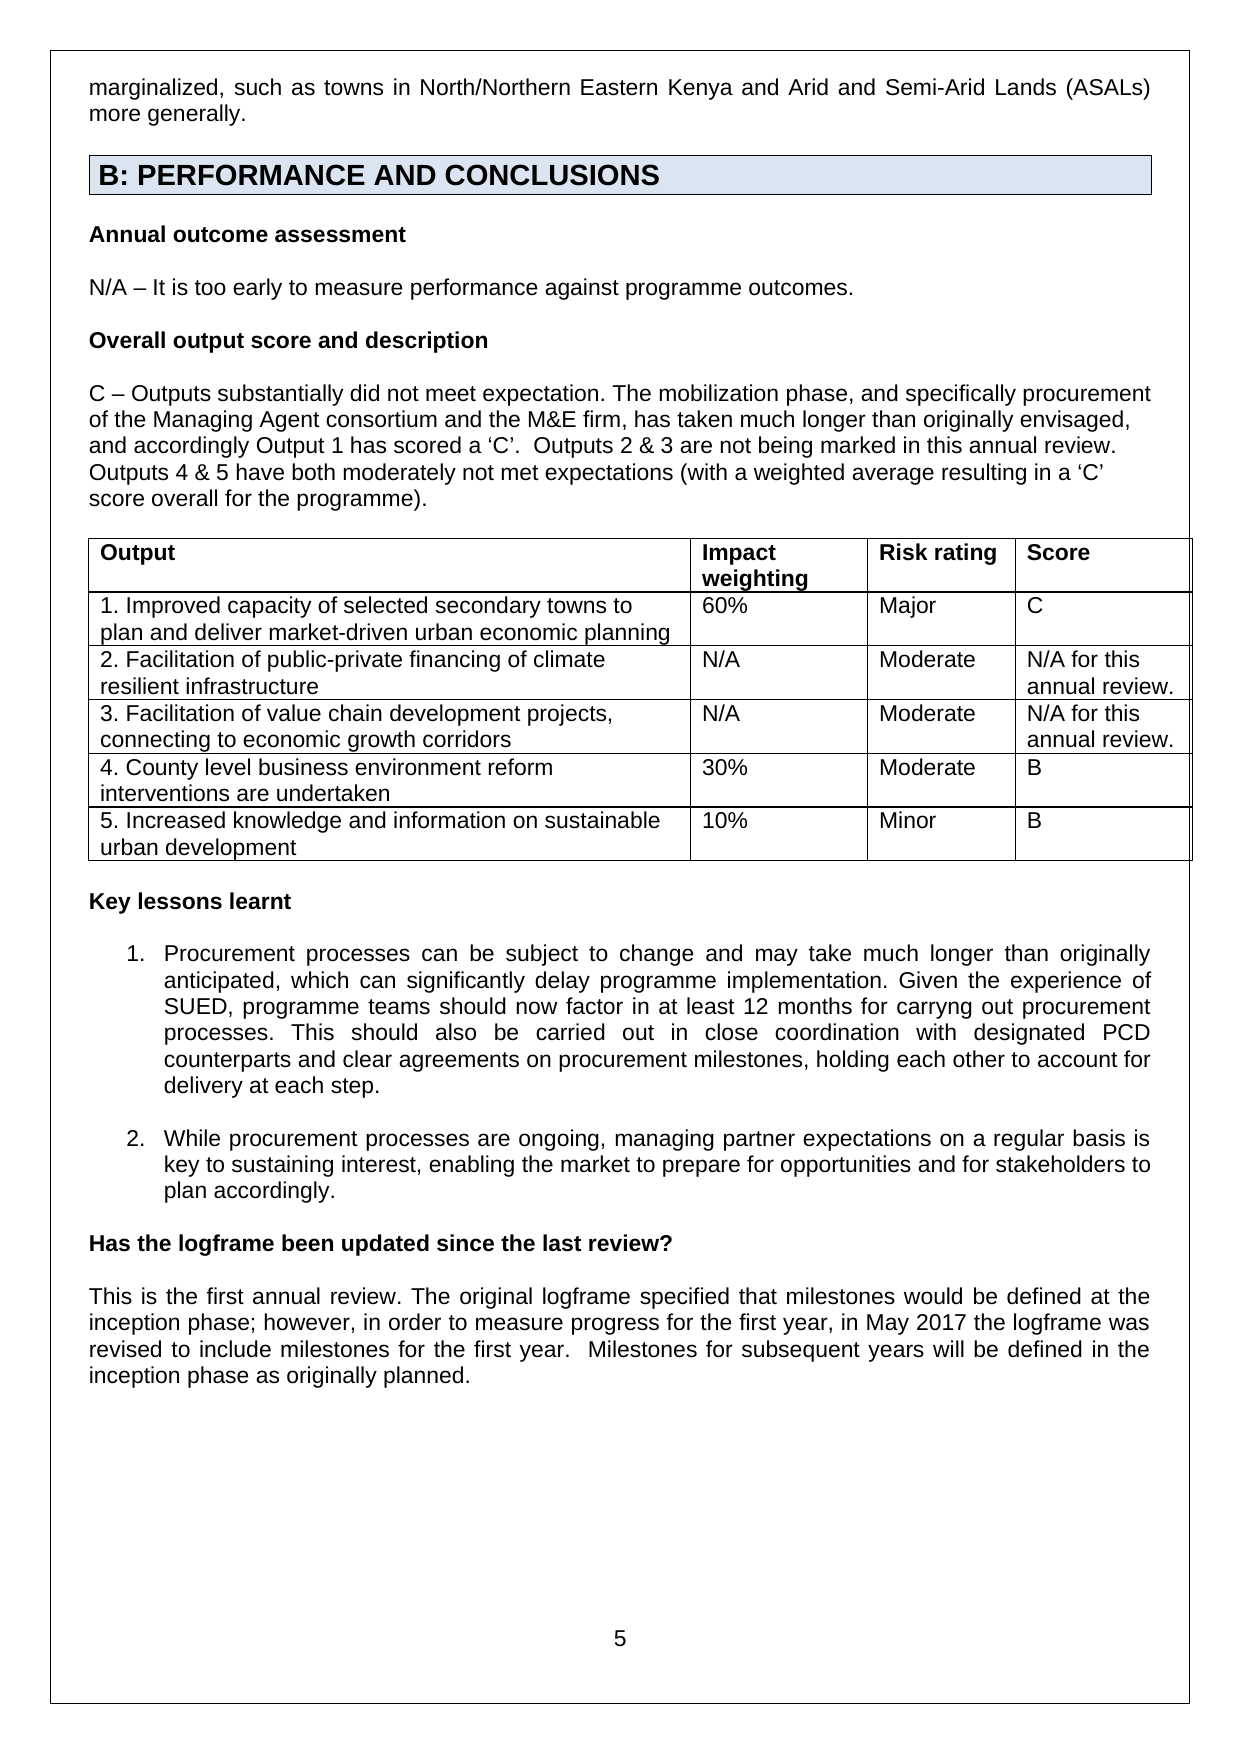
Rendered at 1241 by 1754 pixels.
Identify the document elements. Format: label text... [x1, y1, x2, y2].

table_cell 10% [691, 808, 867, 860]
text Key lessons learnt [89, 888, 1152, 914]
table_cell 30% [691, 754, 867, 806]
table_cell N/A for this annual review. [1016, 700, 1189, 753]
table_cell N/A for this annual review. [1016, 646, 1189, 699]
text Overall output score and description [89, 327, 1152, 353]
table_cell B [1016, 808, 1189, 860]
table_header Score [1016, 539, 1189, 591]
list While procurement processes are ongoing, managing partner expectations on a regular basis is key to sustaining interest, enabling the market to prepare for opportunities and for stakeholders to plan accordingly. [126, 1125, 1152, 1204]
table_cell 3. Facilitation of value chain development projects, connecting to economic growth corridors [89, 700, 690, 753]
text Has the logframe been updated since the last review? [89, 1230, 1152, 1257]
table_cell Minor [868, 808, 1015, 860]
table_cell N/A [691, 646, 867, 699]
table_header Risk rating [868, 539, 1015, 591]
table_cell 2. Facilitation of public-private financing of climate resilient infrastructure [89, 646, 690, 699]
table_cell Moderate [868, 646, 1015, 699]
table_cell 5. Increased knowledge and information on sustainable urban development [89, 808, 690, 860]
subtitle B: PERFORMANCE AND CONCLUSIONS [90, 156, 1151, 194]
table_header Impact weighting [691, 539, 867, 591]
table_cell Moderate [868, 700, 1015, 753]
table_cell 1. Improved capacity of selected secondary towns to plan and deliver market-driven urban economic planning [89, 593, 690, 645]
table_cell Moderate [868, 754, 1015, 806]
table_cell B [1016, 754, 1189, 806]
text C – Outputs substantially did not meet expectation. The mobilization phase, and specifically procurement of the Managing Agent consortium and the M&E firm, has taken much longer than originally envisaged, and accordingly Output 1 has scored a ‘C’. Outputs 2 & 3 are not being marked in this annual review. Outputs 4 & 5 have both moderately not met expectations (with a weighted average resulting in a ‘C’ score overall for the programme). [89, 379, 1152, 511]
text This is the first annual review. The original logframe specified that milestones would be defined at the inception phase; however, in order to measure progress for the first year, in May 2017 the logframe was revised to include milestones for the first year. Milestones for subsequent years will be defined in the inception phase as originally planned. [89, 1283, 1152, 1388]
list Procurement processes can be subject to change and may take much longer than originally anticipated, which can significantly delay programme implementation. Given the experience of SUED, programme teams should now factor in at least 12 months for carryng out procurement processes. This should also be carried out in close coordination with designated PCD counterparts and clear agreements on procurement milestones, holding each other to account for delivery at each step. [126, 940, 1152, 1098]
text N/A – It is too early to measure performance against programme outcomes. [89, 274, 1152, 301]
table_cell 60% [691, 593, 867, 645]
table_cell N/A [691, 700, 867, 753]
table_cell Major [868, 593, 1015, 645]
table_cell C [1016, 593, 1189, 645]
table_cell 4. County level business environment reform interventions are undertaken [89, 754, 690, 806]
table_header Output [89, 539, 690, 591]
text marginalized, such as towns in North/Northern Eastern Kenya and Arid and Semi-Arid Lands (ASALs) more generally. [89, 74, 1152, 127]
text Annual outcome assessment [89, 221, 1152, 248]
